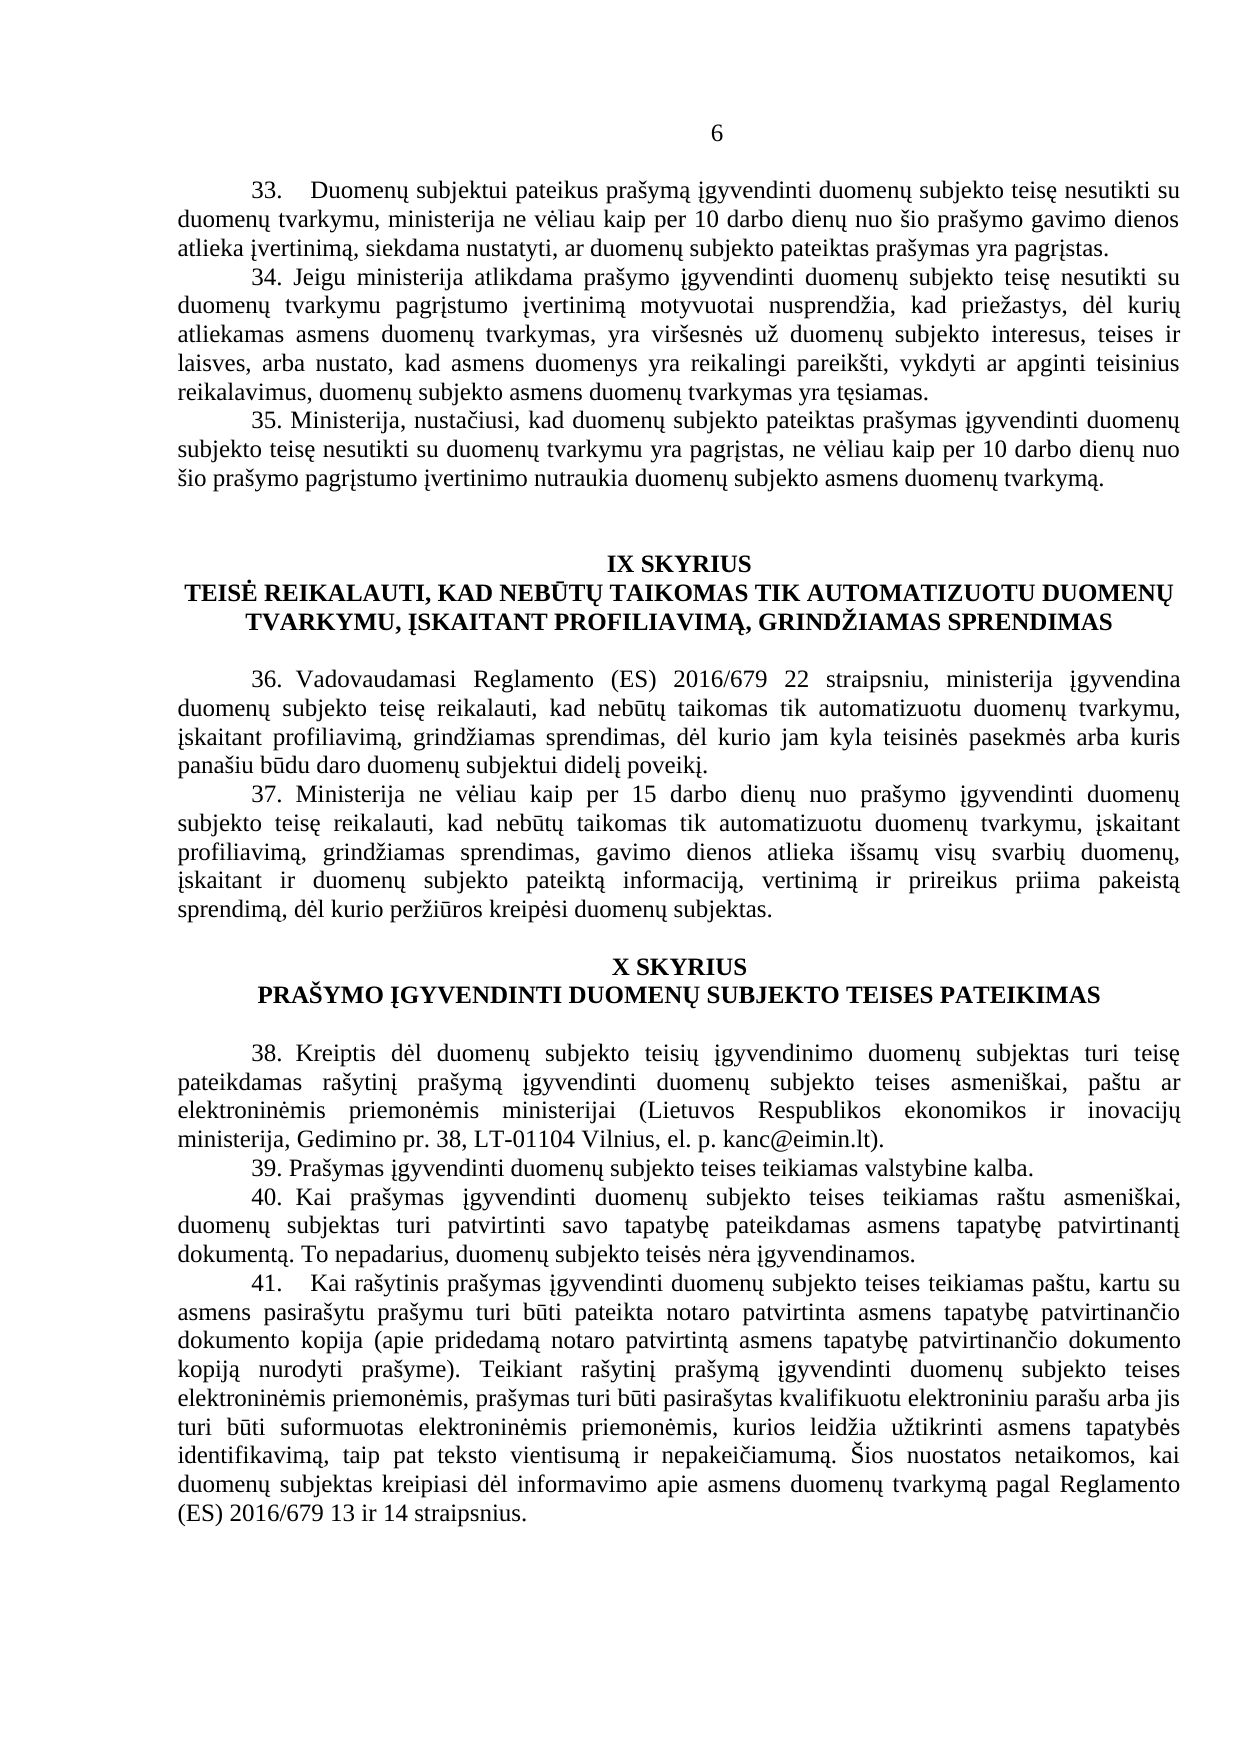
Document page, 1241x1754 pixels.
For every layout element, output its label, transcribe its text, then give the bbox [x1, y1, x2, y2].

text X SKYRIUS [177, 952, 1181, 981]
text IX SKYRIUS [177, 549, 1181, 578]
text 34. Jeigu ministerija atlikdama prašymo įgyvendinti duomenų subjekto teisę nesutikti su duomenų tvarkymu pagrįstumo įvertinimą motyvuotai nusprendžia, kad priežastys, dėl kurių atliekamas asmens duomenų tvarkymas, yra viršesnės už duomenų subjekto interesus, teises ir laisves, arba nustato, kad asmens duomenys yra reikalingi pareikšti, vykdyti ar apginti teisinius reikalavimus, duomenų subjekto asmens duomenų tvarkymas yra tęsiamas. [177, 262, 1181, 406]
text PRAŠYMO ĮGYVENDINTI DUOMENŲ SUBJEKTO TEISES PATEIKIMAS [177, 981, 1181, 1009]
text 38. Kreiptis dėl duomenų subjekto teisių įgyvendinimo duomenų subjektas turi teisę pateikdamas rašytinį prašymą įgyvendinti duomenų subjekto teises asmeniškai, paštu ar elektroninėmis priemonėmis ministerijai (Lietuvos Respublikos ekonomikos ir inovacijų ministerija, Gedimino pr. 38, LT-01104 Vilnius, el. p. kanc@eimin.lt). [177, 1038, 1181, 1153]
text TEISĖ REIKALAUTI, KAD NEBŪTŲ TAIKOMAS TIK AUTOMATIZUOTU DUOMENŲ TVARKYMU, ĮSKAITANT PROFILIAVIMĄ, GRINDŽIAMAS SPRENDIMAS [177, 578, 1181, 636]
text 40. Kai prašymas įgyvendinti duomenų subjekto teises teikiamas raštu asmeniškai, duomenų subjektas turi patvirtinti savo tapatybę pateikdamas asmens tapatybę patvirtinantį dokumentą. To nepadarius, duomenų subjekto teisės nėra įgyvendinamos. [177, 1182, 1181, 1268]
text 41. Kai rašytinis prašymas įgyvendinti duomenų subjekto teises teikiamas paštu, kartu su asmens pasirašytu prašymu turi būti pateikta notaro patvirtinta asmens tapatybę patvirtinančio dokumento kopija (apie pridedamą notaro patvirtintą asmens tapatybę patvirtinančio dokumento kopiją nurodyti prašyme). Teikiant rašytinį prašymą įgyvendinti duomenų subjekto teises elektroninėmis priemonėmis, prašymas turi būti pasirašytas kvalifikuotu elektroniniu parašu arba jis turi būti suformuotas elektroninėmis priemonėmis, kurios leidžia užtikrinti asmens tapatybės identifikavimą, taip pat teksto vientisumą ir nepakeičiamumą. Šios nuostatos netaikomos, kai duomenų subjektas kreipiasi dėl informavimo apie asmens duomenų tvarkymą pagal Reglamento (ES) 2016/679 13 ir 14 straipsnius. [177, 1268, 1181, 1527]
text 39. Prašymas įgyvendinti duomenų subjekto teises teikiamas valstybine kalba. [177, 1153, 1181, 1182]
text 33. Duomenų subjektui pateikus prašymą įgyvendinti duomenų subjekto teisę nesutikti su duomenų tvarkymu, ministerija ne vėliau kaip per 10 darbo dienų nuo šio prašymo gavimo dienos atlieka įvertinimą, siekdama nustatyti, ar duomenų subjekto pateiktas prašymas yra pagrįstas. [177, 176, 1181, 262]
text 37. Ministerija ne vėliau kaip per 15 darbo dienų nuo prašymo įgyvendinti duomenų subjekto teisę reikalauti, kad nebūtų taikomas tik automatizuotu duomenų tvarkymu, įskaitant profiliavimą, grindžiamas sprendimas, gavimo dienos atlieka išsamų visų svarbių duomenų, įskaitant ir duomenų subjekto pateiktą informaciją, vertinimą ir prireikus priima pakeistą sprendimą, dėl kurio peržiūros kreipėsi duomenų subjektas. [177, 779, 1181, 923]
text 36. Vadovaudamasi Reglamento (ES) 2016/679 22 straipsniu, ministerija įgyvendina duomenų subjekto teisę reikalauti, kad nebūtų taikomas tik automatizuotu duomenų tvarkymu, įskaitant profiliavimą, grindžiamas sprendimas, dėl kurio jam kyla teisinės pasekmės arba kuris panašiu būdu daro duomenų subjektui didelį poveikį. [177, 664, 1181, 779]
text 35. Ministerija, nustačiusi, kad duomenų subjekto pateiktas prašymas įgyvendinti duomenų subjekto teisę nesutikti su duomenų tvarkymu yra pagrįstas, ne vėliau kaip per 10 darbo dienų nuo šio prašymo pagrįstumo įvertinimo nutraukia duomenų subjekto asmens duomenų tvarkymą. [177, 406, 1181, 492]
